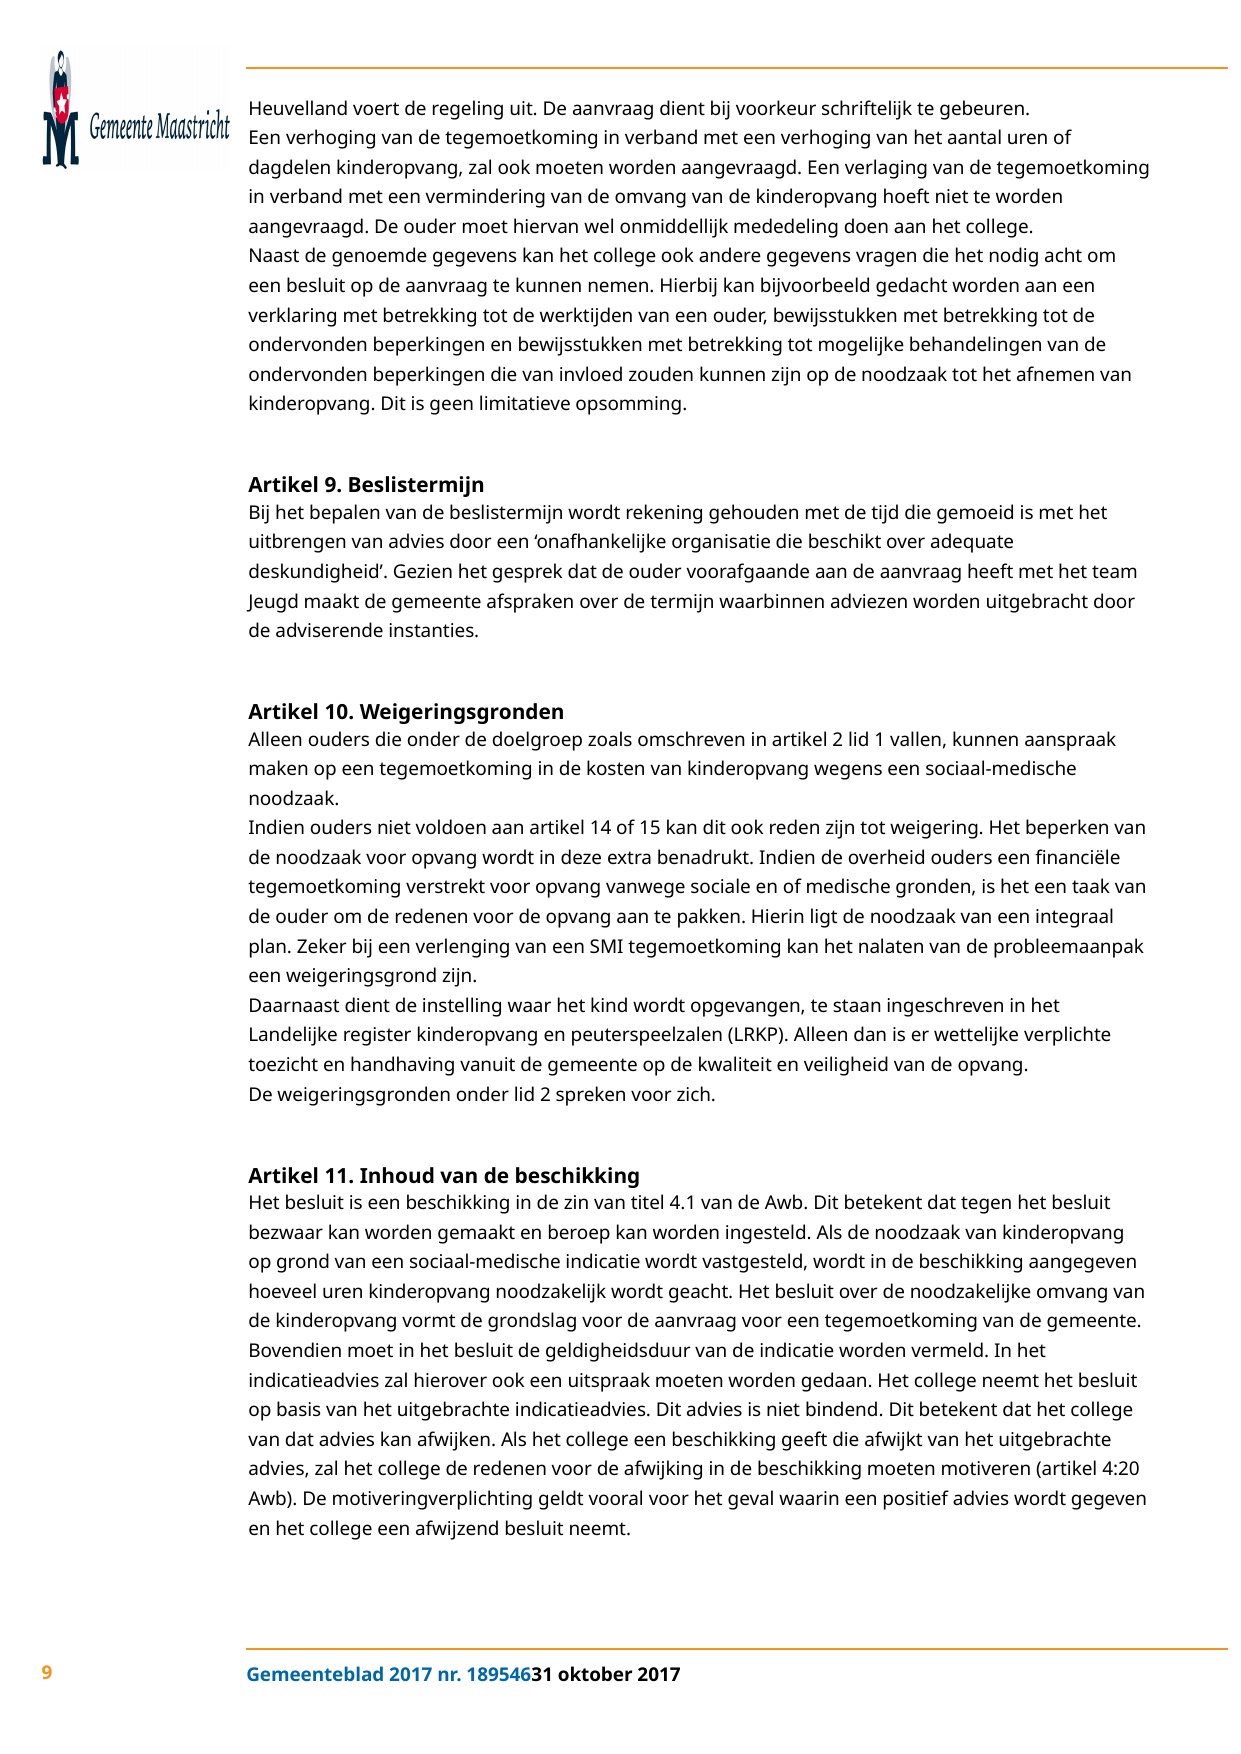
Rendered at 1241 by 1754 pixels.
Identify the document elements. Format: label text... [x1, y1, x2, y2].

text Daarnaast dient de instelling waar het kind wordt opgevangen, te staan ingeschreven in het Landelijke register kinderopvang en peuterspeelzalen (LRKP). Alleen dan is er wettelijke verplichte toezicht en handhaving vanuit de gemeente op de kwaliteit en veiligheid van de opvang. [248, 992, 1152, 1077]
text Artikel 10. Weigeringsgronden [248, 697, 1152, 726]
text Een verhoging van de tegemoetkoming in verband met een verhoging van het aantal uren of dagdelen kinderopvang, zal ook moeten worden aangevraagd. Een verlaging van de tegemoetkoming in verband met een vermindering van de omvang van de kinderopvang hoeft niet te worden aangevraagd. De ouder moet hiervan wel onmiddellijk mededeling doen aan het college. [248, 124, 1152, 239]
text Alleen ouders die onder de doelgroep zoals omschreven in artikel 2 lid 1 vallen, kunnen aanspraak maken op een tegemoetkoming in de kosten van kinderopvang wegens een sociaal-medische noodzaak. [248, 726, 1152, 811]
text Artikel 11. Inhoud van de beschikking [248, 1161, 1152, 1189]
text Het besluit is een beschikking in de zin van titel 4.1 van de Awb. Dit betekent dat tegen het besluit bezwaar kan worden gemaakt en beroep kan worden ingesteld. Als de noodzaak van kinderopvang op grond van een sociaal-medische indicatie wordt vastgesteld, wordt in de beschikking aangegeven hoeveel uren kinderopvang noodzakelijk wordt geacht. Het besluit over de noodzakelijke omvang van de kinderopvang vormt de grondslag voor de aanvraag voor een tegemoetkoming van de gemeente. Bovendien moet in het besluit de geldigheidsduur van de indicatie worden vermeld. In het indicatieadvies zal hierover ook een uitspraak moeten worden gedaan. Het college neemt het besluit op basis van het uitgebrachte indicatieadvies. Dit advies is niet bindend. Dit betekent dat het college van dat advies kan afwijken. Als het college een beschikking geeft die afwijkt van het uitgebrachte advies, zal het college de redenen voor de afwijking in de beschikking moeten motiveren (artikel 4:20 Awb). De motiveringverplichting geldt vooral voor het geval waarin een positief advies wordt gegeven en het college een afwijzend besluit neemt. [248, 1189, 1152, 1540]
text Naast de genoemde gegevens kan het college ook andere gegevens vragen die het nodig acht om een besluit op de aanvraag te kunnen nemen. Hierbij kan bijvoorbeeld gedacht worden aan een verklaring met betrekking tot de werktijden van een ouder, bewijsstukken met betrekking tot de ondervonden beperkingen en bewijsstukken met betrekking tot mogelijke behandelingen van de ondervonden beperkingen die van invloed zouden kunnen zijn op de noodzaak tot het afnemen van kinderopvang. Dit is geen limitatieve opsomming. [248, 243, 1152, 416]
text Artikel 9. Beslistermijn [248, 471, 1152, 499]
text Heuvelland voert de regeling uit. De aanvraag dient bij voorkeur schriftelijk te gebeuren. [248, 95, 1152, 121]
text Bij het bepalen van de beslistermijn wordt rekening gehouden met de tijd die gemoeid is met het uitbrengen van advies door een ‘onafhankelijke organisatie die beschikt over adequate deskundigheid’. Gezien het gesprek dat de ouder voorafgaande aan de aanvraag heeft met het team Jeugd maakt de gemeente afspraken over de termijn waarbinnen adviezen worden uitgebracht door de adviserende instanties. [248, 499, 1152, 643]
picture [41, 47, 231, 172]
text Indien ouders niet voldoen aan artikel 14 of 15 kan dit ook reden zijn tot weigering. Het beperken van de noodzaak voor opvang wordt in deze extra benadrukt. Indien de overheid ouders een financiële tegemoetkoming verstrekt voor opvang vanwege sociale en of medische gronden, is het een taak van de ouder om de redenen voor de opvang aan te pakken. Hierin ligt de noodzaak van een integraal plan. Zeker bij een verlenging van een SMI tegemoetkoming kan het nalaten van de probleemaanpak een weigeringsgrond zijn. [248, 814, 1152, 988]
text De weigeringsgronden onder lid 2 spreken voor zich. [248, 1081, 1152, 1107]
